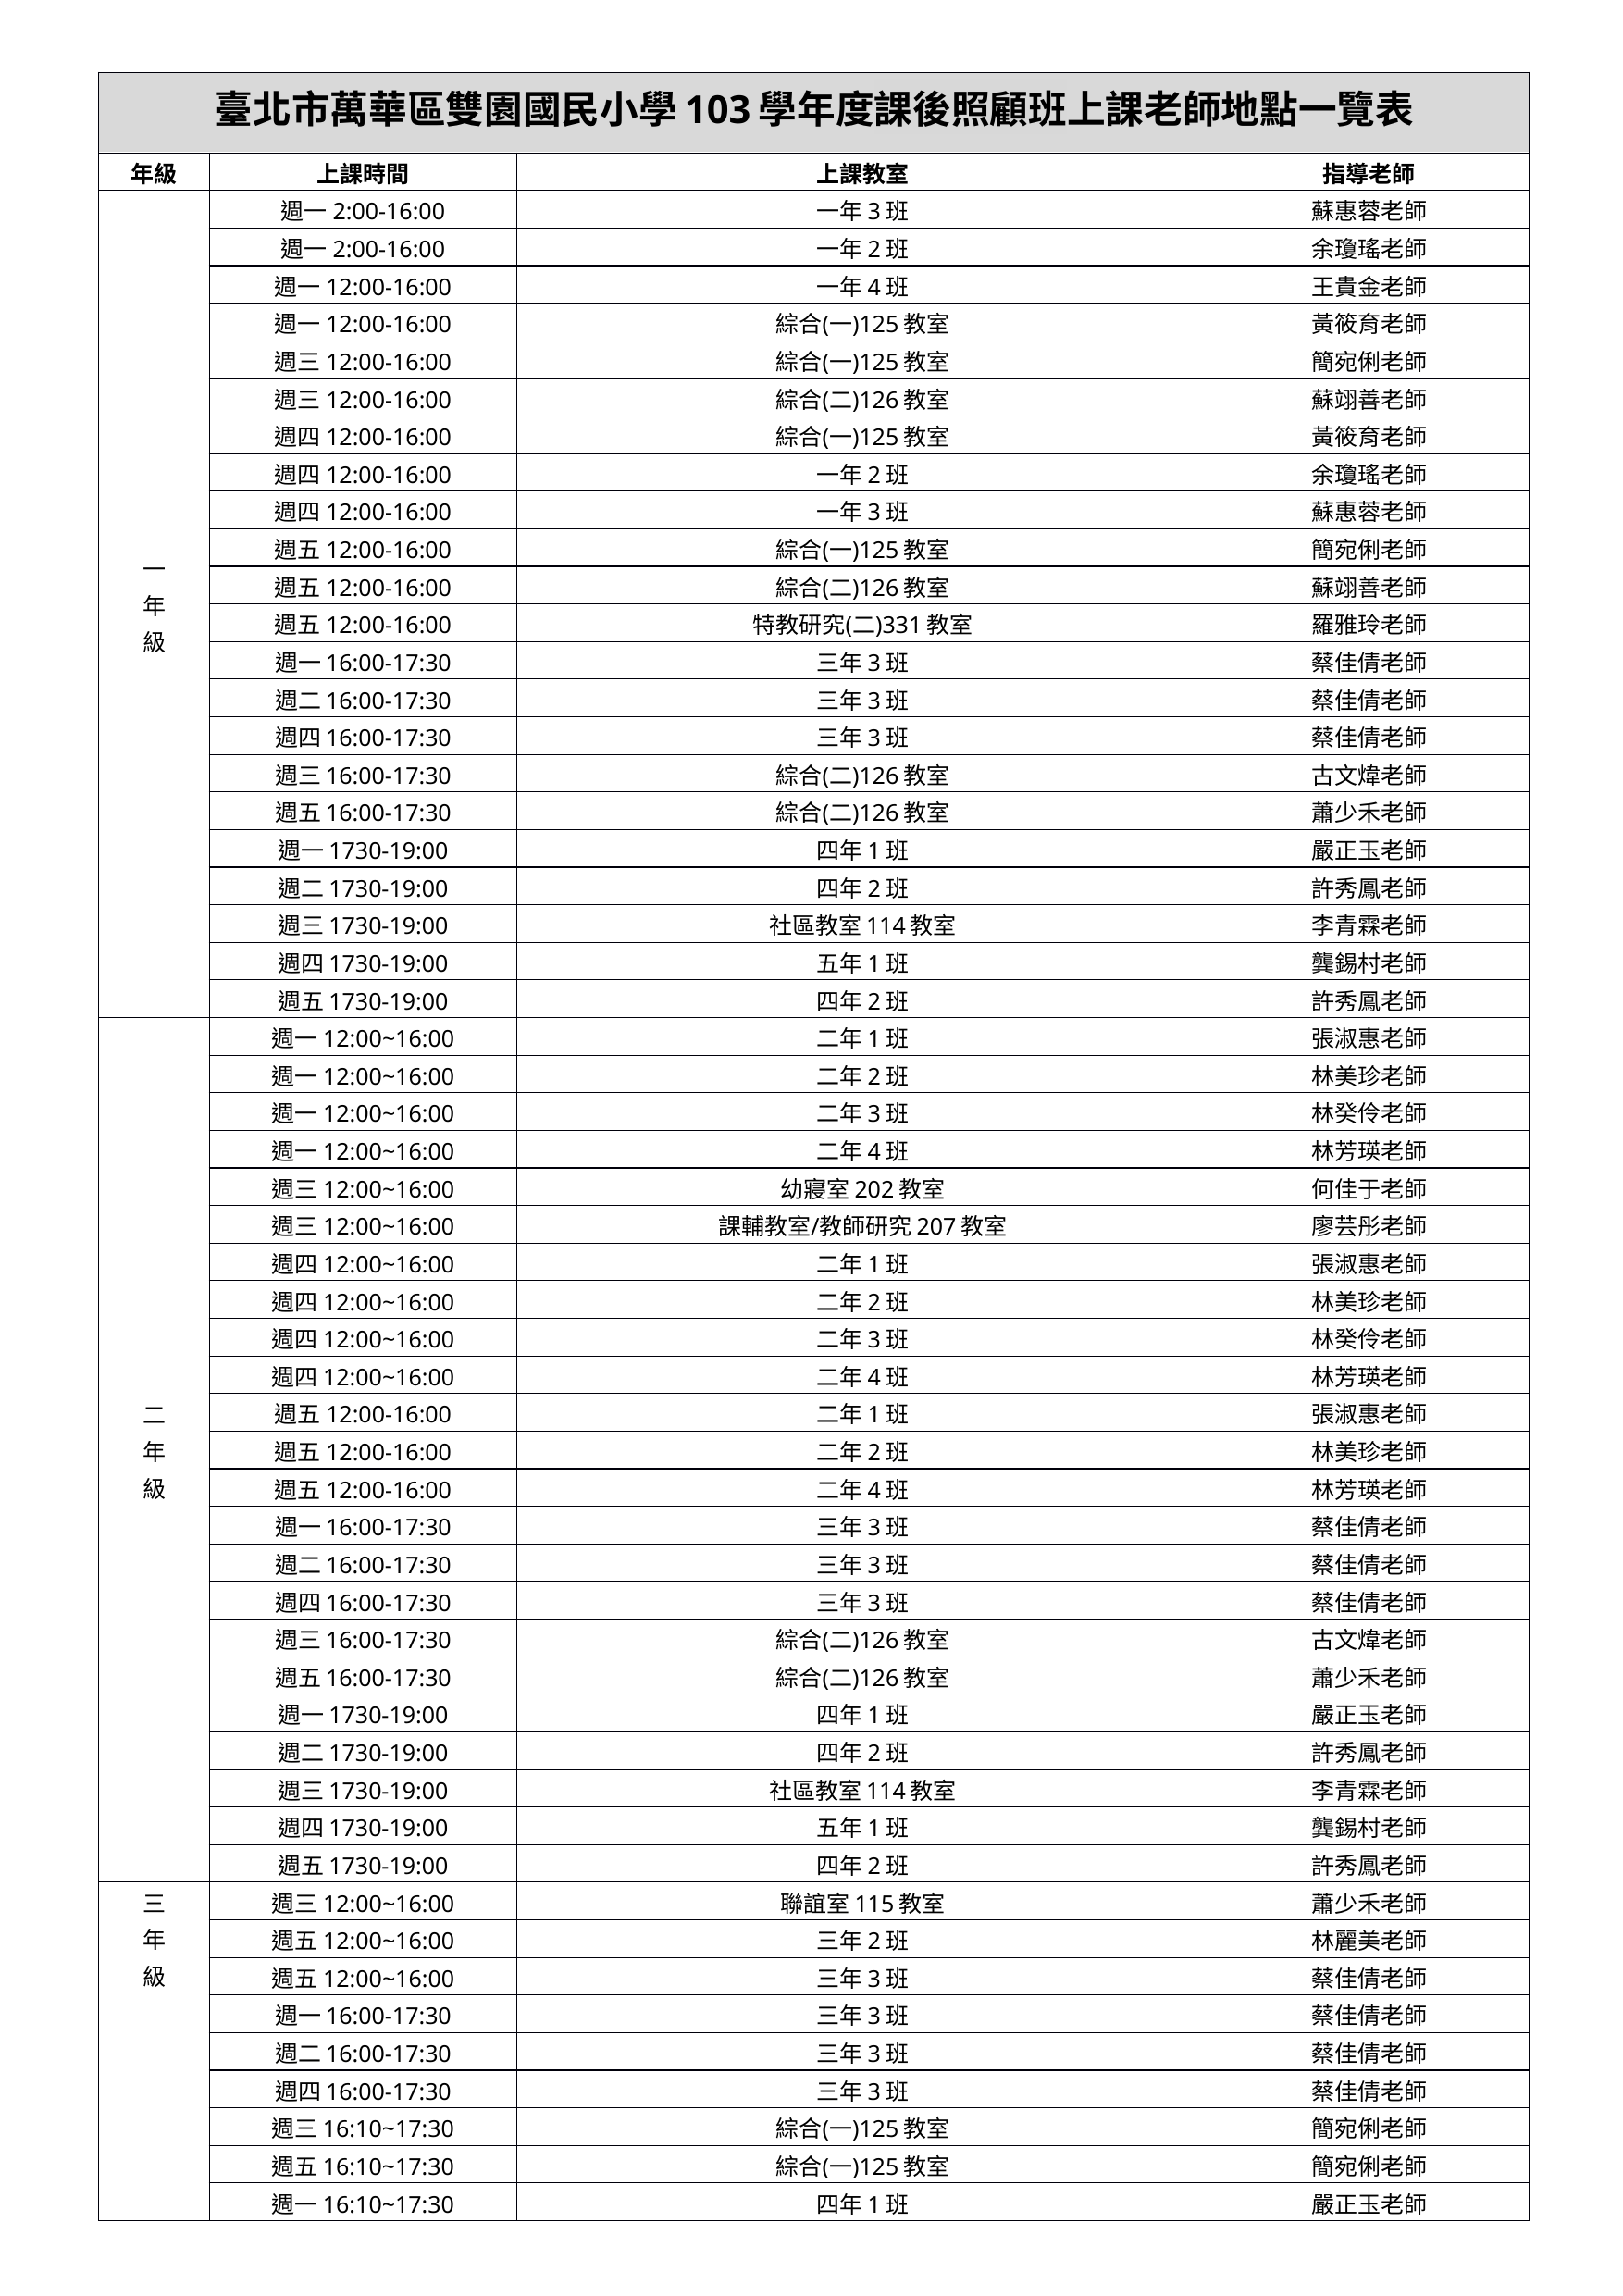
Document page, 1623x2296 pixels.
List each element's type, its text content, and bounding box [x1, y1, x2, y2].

table_cell 蔡佳倩老師 [1208, 1958, 1529, 1994]
table_cell 蔡佳倩老師 [1208, 1545, 1529, 1581]
table_cell 週四 12:00~16:00 [210, 1244, 516, 1280]
table_cell 週二1730-19:00 [210, 1732, 516, 1769]
table_cell 週四16:00-17:30 [210, 1582, 516, 1619]
table_cell 蘇惠蓉老師 [1208, 491, 1529, 528]
table_cell 嚴正玉老師 [1208, 1694, 1529, 1731]
table_cell 週四1730-19:00 [210, 943, 516, 979]
table_cell 四年1班 [517, 1694, 1208, 1731]
table_cell 三年3班 [517, 1995, 1208, 2032]
table_cell 蔡佳倩老師 [1208, 2033, 1529, 2069]
table_cell 一年2班 [517, 454, 1208, 490]
table_cell 林芳瑛老師 [1208, 1357, 1529, 1393]
table_cell 蔡佳倩老師 [1208, 1995, 1529, 2032]
table_cell 五年1班 [517, 943, 1208, 979]
table_cell 週一1730-19:00 [210, 1694, 516, 1731]
table_cell 週一 12:00~16:00 [210, 1093, 516, 1130]
table_cell 二年4班 [517, 1357, 1208, 1393]
table_cell 三年3班 [517, 679, 1208, 716]
table_cell 週三16:10~17:30 [210, 2108, 516, 2145]
table_cell 特教研究(二)331教室 [517, 604, 1208, 641]
table_cell 古文煒老師 [1208, 755, 1529, 791]
table_cell 張淑惠老師 [1208, 1244, 1529, 1280]
table_cell 四年1班 [517, 2183, 1208, 2220]
table_cell 二年4班 [517, 1131, 1208, 1167]
table_cell 上課時間 [210, 154, 516, 190]
table_cell 許秀鳳老師 [1208, 1845, 1529, 1881]
table_cell 四年2班 [517, 980, 1208, 1017]
table_cell 許秀鳳老師 [1208, 868, 1529, 904]
table_cell 三年3班 [517, 2071, 1208, 2107]
table_cell 社區教室114教室 [517, 1770, 1208, 1806]
table_cell 二年2班 [517, 1281, 1208, 1318]
table_cell 週二1730-19:00 [210, 868, 516, 904]
table_cell 簡宛俐老師 [1208, 2146, 1529, 2182]
table_cell 林美珍老師 [1208, 1056, 1529, 1092]
table_cell 蔡佳倩老師 [1208, 1507, 1529, 1544]
table_cell 週三 12:00~16:00 [210, 1206, 516, 1243]
table_header 臺北市萬華區雙園國民小學103學年度課後照顧班上課老師地點一覽表 [99, 73, 1529, 152]
table_cell 週一 2:00-16:00 [210, 229, 516, 265]
table_cell 週三1730-19:00 [210, 1770, 516, 1806]
table_cell 林美珍老師 [1208, 1281, 1529, 1318]
table_cell 蔡佳倩老師 [1208, 717, 1529, 753]
table_cell 廖芸彤老師 [1208, 1206, 1529, 1243]
table_cell 綜合(一)125教室 [517, 529, 1208, 565]
table_cell 四年2班 [517, 1845, 1208, 1881]
table_cell 週五 12:00~16:00 [210, 1958, 516, 1994]
table_cell 一年4班 [517, 267, 1208, 303]
table_cell 週一 12:00~16:00 [210, 1131, 516, 1167]
table_cell 三年2班 [517, 1920, 1208, 1956]
table_cell 林癸伶老師 [1208, 1319, 1529, 1355]
table_cell 週一 12:00-16:00 [210, 304, 516, 341]
table_cell 一年3班 [517, 491, 1208, 528]
table_cell 週一16:00-17:30 [210, 1507, 516, 1544]
table_cell 三年3班 [517, 1958, 1208, 1994]
table_cell 週五16:10~17:30 [210, 2146, 516, 2182]
table_cell 二 年 級 [99, 1018, 209, 1881]
table_cell 古文煒老師 [1208, 1620, 1529, 1656]
table_cell 綜合(二)126教室 [517, 792, 1208, 829]
table_cell 週二16:00-17:30 [210, 679, 516, 716]
table_cell 二年3班 [517, 1093, 1208, 1130]
table_cell 週四 12:00-16:00 [210, 491, 516, 528]
table_cell 週三16:00-17:30 [210, 755, 516, 791]
table_cell 週四 12:00-16:00 [210, 416, 516, 453]
table_cell 蔡佳倩老師 [1208, 2071, 1529, 2107]
table_cell 週三 12:00~16:00 [210, 1169, 516, 1205]
table_cell 週四 12:00-16:00 [210, 454, 516, 490]
table_cell 綜合(二)126教室 [517, 1657, 1208, 1694]
table_cell 週五 12:00-16:00 [210, 1394, 516, 1431]
table_cell 週三16:00-17:30 [210, 1620, 516, 1656]
table_cell 週四16:00-17:30 [210, 2071, 516, 2107]
table_cell 綜合(二)126教室 [517, 379, 1208, 416]
table_cell 蕭少禾老師 [1208, 1882, 1529, 1919]
table_cell 黃筱育老師 [1208, 304, 1529, 341]
table_cell 余瓊瑤老師 [1208, 229, 1529, 265]
table_cell 週四16:00-17:30 [210, 717, 516, 753]
table_cell 週一 2:00-16:00 [210, 191, 516, 228]
table_cell 龔錫村老師 [1208, 943, 1529, 979]
table_cell 週五 12:00-16:00 [210, 567, 516, 603]
table_cell 四年2班 [517, 868, 1208, 904]
table_cell 蔡佳倩老師 [1208, 1582, 1529, 1619]
table_cell 一年3班 [517, 191, 1208, 228]
table_cell 三年3班 [517, 1582, 1208, 1619]
table_cell 週五16:00-17:30 [210, 792, 516, 829]
table_cell 二年1班 [517, 1394, 1208, 1431]
table_cell 蕭少禾老師 [1208, 792, 1529, 829]
table_cell 週五16:00-17:30 [210, 1657, 516, 1694]
table_cell 二年4班 [517, 1470, 1208, 1506]
table_cell 三年3班 [517, 1507, 1208, 1544]
table_cell 週三1730-19:00 [210, 905, 516, 942]
table_cell 李青霖老師 [1208, 1770, 1529, 1806]
table_cell 許秀鳳老師 [1208, 980, 1529, 1017]
table_cell 幼寢室202教室 [517, 1169, 1208, 1205]
table_cell 何佳于老師 [1208, 1169, 1529, 1205]
table_cell 綜合(二)126教室 [517, 755, 1208, 791]
table_cell 林芳瑛老師 [1208, 1470, 1529, 1506]
table_cell 週五1730-19:00 [210, 1845, 516, 1881]
table_cell 黃筱育老師 [1208, 416, 1529, 453]
table_cell 週一1730-19:00 [210, 830, 516, 866]
table_cell 週二16:00-17:30 [210, 1545, 516, 1581]
table_cell 蘇惠蓉老師 [1208, 191, 1529, 228]
table_cell 簡宛俐老師 [1208, 529, 1529, 565]
table_cell 二年1班 [517, 1018, 1208, 1054]
table_cell 綜合(一)125教室 [517, 2108, 1208, 2145]
table_cell 嚴正玉老師 [1208, 830, 1529, 866]
table_cell 余瓊瑤老師 [1208, 454, 1529, 490]
table_cell 李青霖老師 [1208, 905, 1529, 942]
table_cell 綜合(二)126教室 [517, 1620, 1208, 1656]
table_cell 三 年 級 [99, 1882, 209, 2220]
table_cell 簡宛俐老師 [1208, 2108, 1529, 2145]
table_cell 三年3班 [517, 2033, 1208, 2069]
table_cell 綜合(一)125教室 [517, 304, 1208, 341]
table_cell 王貴金老師 [1208, 267, 1529, 303]
table_cell 週一16:00-17:30 [210, 1995, 516, 2032]
table_cell 社區教室114教室 [517, 905, 1208, 942]
table_cell 張淑惠老師 [1208, 1394, 1529, 1431]
table_cell 張淑惠老師 [1208, 1018, 1529, 1054]
table_cell 一 年 級 [99, 191, 209, 1017]
table_cell 蔡佳倩老師 [1208, 642, 1529, 678]
table_cell 週三 12:00-16:00 [210, 341, 516, 378]
table_cell 林癸伶老師 [1208, 1093, 1529, 1130]
table_cell 週五 12:00-16:00 [210, 1470, 516, 1506]
table_cell 週一16:10~17:30 [210, 2183, 516, 2220]
table_cell 週五 12:00-16:00 [210, 604, 516, 641]
table_cell 三年3班 [517, 642, 1208, 678]
table_cell 四年1班 [517, 830, 1208, 866]
table_cell 四年2班 [517, 1732, 1208, 1769]
table_cell 綜合(一)125教室 [517, 2146, 1208, 2182]
table_cell 綜合(一)125教室 [517, 416, 1208, 453]
table_cell 綜合(一)125教室 [517, 341, 1208, 378]
table_cell 蕭少禾老師 [1208, 1657, 1529, 1694]
table_cell 簡宛俐老師 [1208, 341, 1529, 378]
table_cell 課輔教室/教師研究207教室 [517, 1206, 1208, 1243]
table_cell 週四1730-19:00 [210, 1807, 516, 1844]
table_cell 蘇翊善老師 [1208, 567, 1529, 603]
table_cell 一年2班 [517, 229, 1208, 265]
table_cell 嚴正玉老師 [1208, 2183, 1529, 2220]
table_cell 週一 12:00-16:00 [210, 267, 516, 303]
table_cell 週四 12:00~16:00 [210, 1281, 516, 1318]
table_cell 週五 12:00-16:00 [210, 1432, 516, 1468]
table_cell 三年3班 [517, 717, 1208, 753]
table_cell 年級 [99, 154, 209, 190]
table_cell 林芳瑛老師 [1208, 1131, 1529, 1167]
table_cell 二年3班 [517, 1319, 1208, 1355]
table_cell 週一16:00-17:30 [210, 642, 516, 678]
table_cell 二年1班 [517, 1244, 1208, 1280]
table_cell 週五1730-19:00 [210, 980, 516, 1017]
table_cell 上課教室 [517, 154, 1208, 190]
table_cell 二年2班 [517, 1432, 1208, 1468]
table_cell 許秀鳳老師 [1208, 1732, 1529, 1769]
table_cell 週四 12:00~16:00 [210, 1319, 516, 1355]
table_cell 週五 12:00~16:00 [210, 1920, 516, 1956]
table_cell 聯誼室115教室 [517, 1882, 1208, 1919]
table_cell 週二16:00-17:30 [210, 2033, 516, 2069]
table_cell 綜合(二)126教室 [517, 567, 1208, 603]
table_cell 週三 12:00-16:00 [210, 379, 516, 416]
table_cell 林美珍老師 [1208, 1432, 1529, 1468]
table_cell 羅雅玲老師 [1208, 604, 1529, 641]
table_cell 蘇翊善老師 [1208, 379, 1529, 416]
table_cell 龔錫村老師 [1208, 1807, 1529, 1844]
table_cell 林麗美老師 [1208, 1920, 1529, 1956]
table_cell 蔡佳倩老師 [1208, 679, 1529, 716]
table_cell 週一 12:00~16:00 [210, 1018, 516, 1054]
table_cell 週一 12:00~16:00 [210, 1056, 516, 1092]
table_cell 指導老師 [1208, 154, 1529, 190]
table_cell 週五 12:00-16:00 [210, 529, 516, 565]
table_cell 二年2班 [517, 1056, 1208, 1092]
table_cell 週四 12:00~16:00 [210, 1357, 516, 1393]
table_cell 週三 12:00~16:00 [210, 1882, 516, 1919]
table_cell 五年1班 [517, 1807, 1208, 1844]
table_cell 三年3班 [517, 1545, 1208, 1581]
